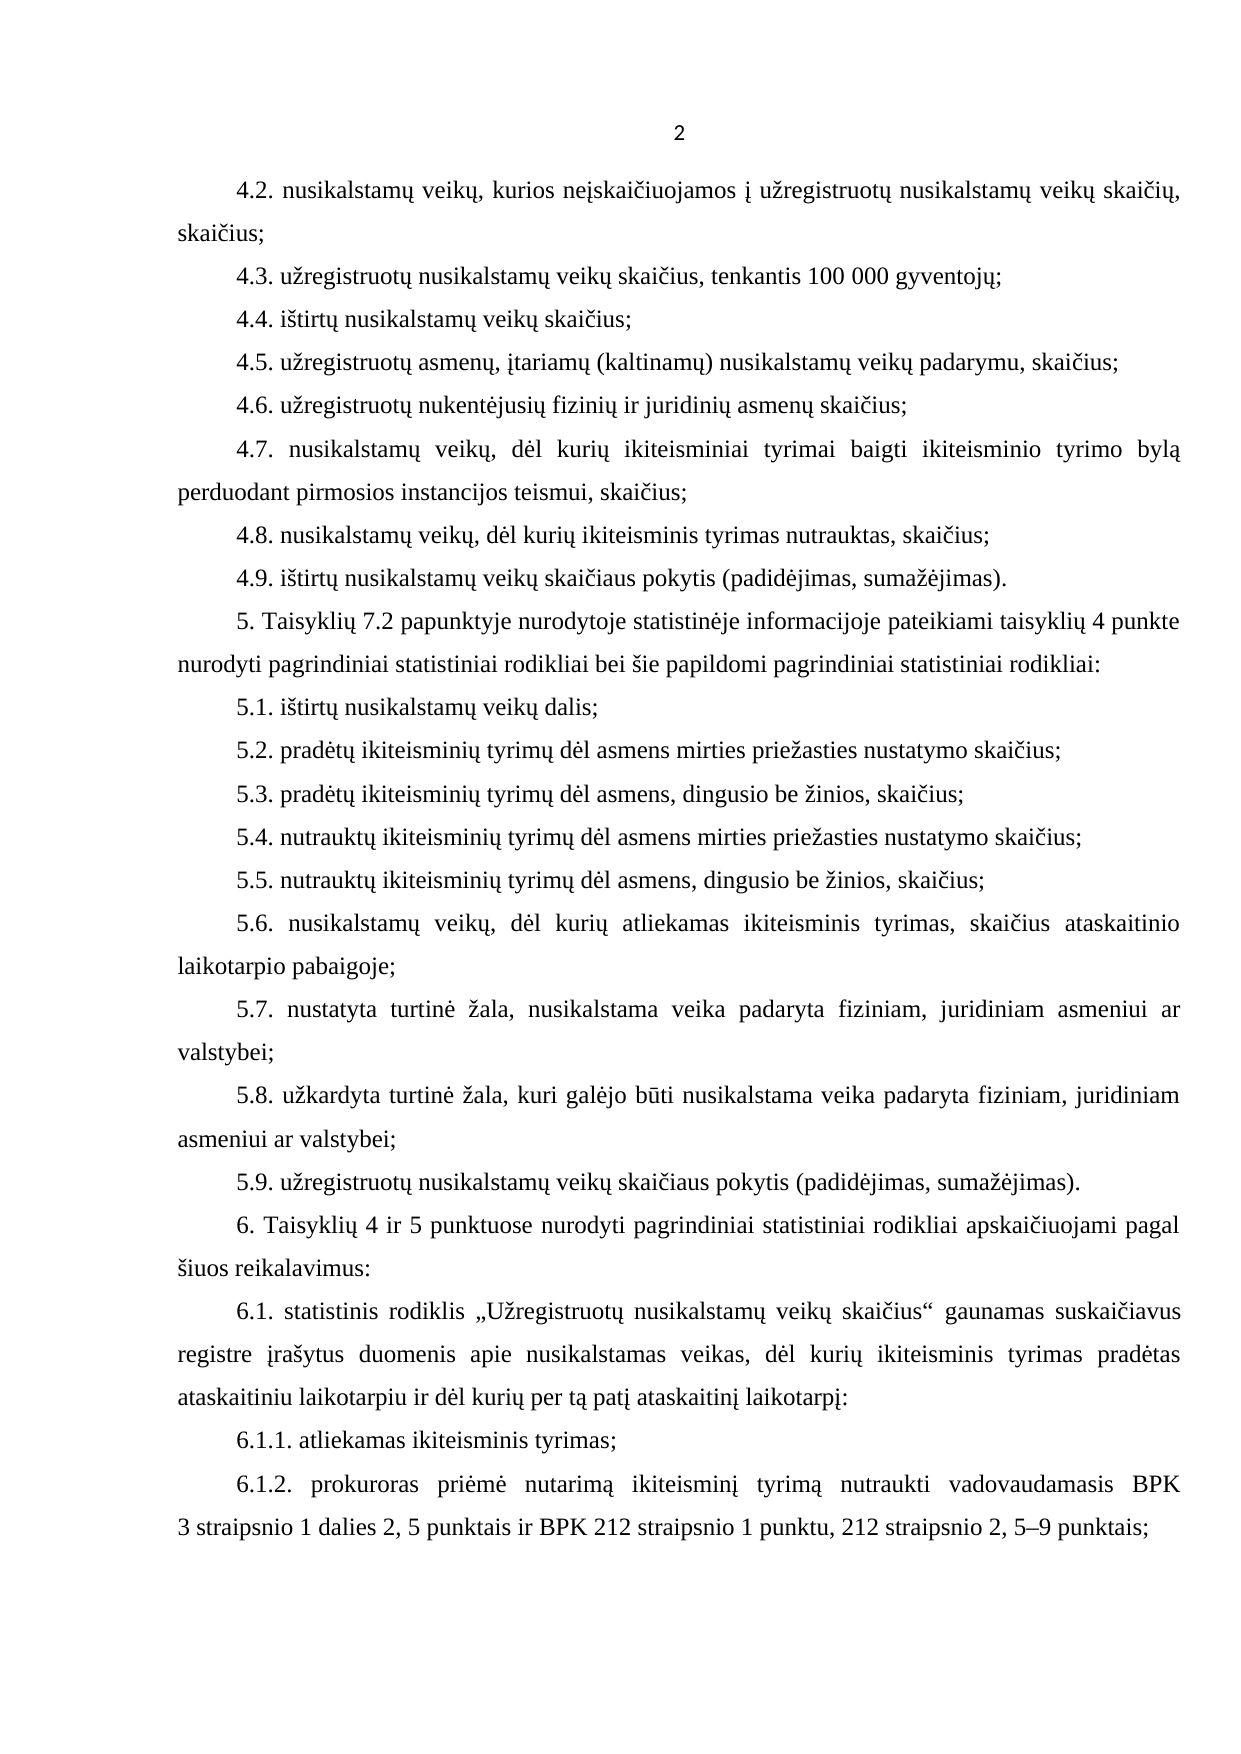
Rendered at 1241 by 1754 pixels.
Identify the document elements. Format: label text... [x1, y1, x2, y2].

text 6.1.2. prokuroras priėmė nutarimą ikiteisminį tyrimą nutraukti vadovaudamasis BPK 3 straipsnio 1 dalies 2, 5 punktais ir BPK 212 straipsnio 1 punktu, 212 straipsnio 2, 5–9 punktais; [177, 1469, 1181, 1541]
text 5. Taisyklių 7.2 papunktyje nurodytoje statistinėje informacijoje pateikiami taisyklių 4 punkte nurodyti pagrindiniai statistiniai rodikliai bei šie papildomi pagrindiniai statistiniai rodikliai: [177, 606, 1181, 678]
text 6.1. statistinis rodiklis „Užregistruotų nusikalstamų veikų skaičius“ gaunamas suskaičiavus registre įrašytus duomenis apie nusikalstamas veikas, dėl kurių ikiteisminis tyrimas pradėtas ataskaitiniu laikotarpiu ir dėl kurių per tą patį ataskaitinį laikotarpį: [177, 1296, 1181, 1411]
text 5.7. nustatyta turtinė žala, nusikalstama veika padaryta fiziniam, juridiniam asmeniui ar valstybei; [177, 994, 1181, 1066]
text 4.6. užregistruotų nukentėjusių fizinių ir juridinių asmenų skaičius; [177, 391, 1181, 419]
text 6.1.1. atliekamas ikiteisminis tyrimas; [177, 1426, 1181, 1454]
text 6. Taisyklių 4 ir 5 punktuose nurodyti pagrindiniai statistiniai rodikliai apskaičiuojami pagal šiuos reikalavimus: [177, 1210, 1181, 1282]
text 4.9. ištirtų nusikalstamų veikų skaičiaus pokytis (padidėjimas, sumažėjimas). [177, 563, 1181, 592]
text 4.2. nusikalstamų veikų, kurios neįskaičiuojamos į užregistruotų nusikalstamų veikų skaičių, skaičius; [177, 175, 1181, 247]
text 5.9. užregistruotų nusikalstamų veikų skaičiaus pokytis (padidėjimas, sumažėjimas). [177, 1167, 1181, 1196]
text 5.4. nutrauktų ikiteisminių tyrimų dėl asmens mirties priežasties nustatymo skaičius; [177, 822, 1181, 851]
text 5.3. pradėtų ikiteisminių tyrimų dėl asmens, dingusio be žinios, skaičius; [177, 779, 1181, 807]
text 5.5. nutrauktų ikiteisminių tyrimų dėl asmens, dingusio be žinios, skaičius; [177, 865, 1181, 894]
text 4.3. užregistruotų nusikalstamų veikų skaičius, tenkantis 100 000 gyventojų; [177, 261, 1181, 290]
text 4.5. užregistruotų asmenų, įtariamų (kaltinamų) nusikalstamų veikų padarymu, skaičius; [177, 347, 1181, 376]
text 5.1. ištirtų nusikalstamų veikų dalis; [177, 692, 1181, 721]
text 4.4. ištirtų nusikalstamų veikų skaičius; [177, 304, 1181, 333]
text 5.6. nusikalstamų veikų, dėl kurių atliekamas ikiteisminis tyrimas, skaičius ataskaitinio laikotarpio pabaigoje; [177, 908, 1181, 980]
text 5.8. užkardyta turtinė žala, kuri galėjo būti nusikalstama veika padaryta fiziniam, juridiniam asmeniui ar valstybei; [177, 1081, 1181, 1152]
text 5.2. pradėtų ikiteisminių tyrimų dėl asmens mirties priežasties nustatymo skaičius; [177, 736, 1181, 764]
text 4.8. nusikalstamų veikų, dėl kurių ikiteisminis tyrimas nutrauktas, skaičius; [177, 520, 1181, 549]
text 4.7. nusikalstamų veikų, dėl kurių ikiteisminiai tyrimai baigti ikiteisminio tyrimo bylą perduodant pirmosios instancijos teismui, skaičius; [177, 434, 1181, 506]
